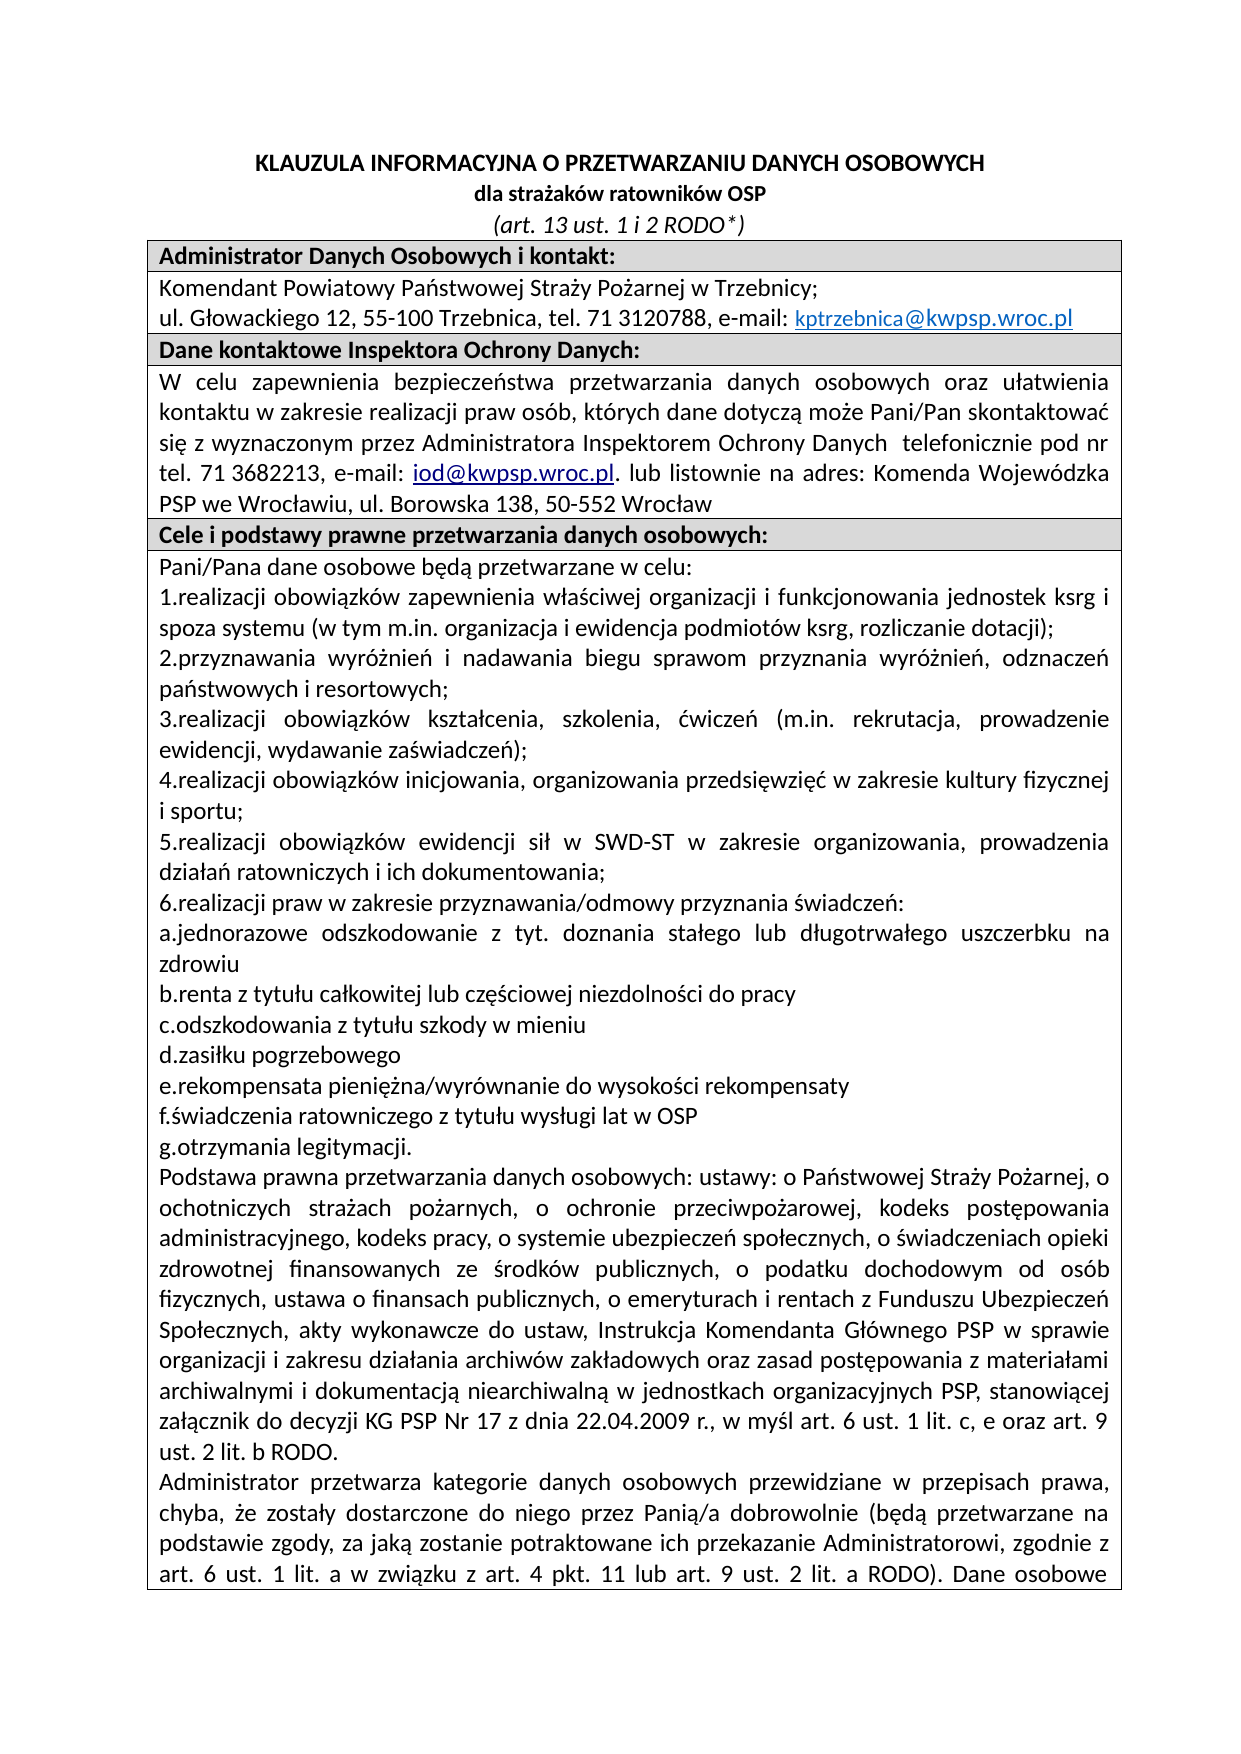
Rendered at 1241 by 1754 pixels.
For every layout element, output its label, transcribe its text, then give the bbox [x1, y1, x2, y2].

text dla strażaków ratowników OSP [148, 179, 1093, 208]
text (art. 13 ust. 1 i 2 RODO*) [148, 209, 1093, 239]
table_cell Dane kontaktowe Inspektora Ochrony Danych: [148, 334, 1121, 365]
table_cell Komendant Powiatowy Państwowej Straży Pożarnej w Trzebnicy; ul. Głowackiego 12, 55-100 Trzebnica, tel. 71 3120788, e-mail: kptrzebnica@kwpsp.wroc.pl [148, 272, 1121, 333]
table_cell W celu zapewnienia bezpieczeństwa przetwarzania danych osobowych oraz ułatwienia kontaktu w zakresie realizacji praw osób, których dane dotyczą może Pani/Pan skontaktować się z wyznaczonym przez Administratora Inspektorem Ochrony Danych telefonicznie pod nr tel. 71 3682213, e-mail: iod@kwpsp.wroc.pl. lub listownie na adres: Komenda Wojewódzka PSP we Wrocławiu, ul. Borowska 138, 50-552 Wrocław [148, 366, 1121, 518]
table_cell Pani/Pana dane osobowe będą przetwarzane w celu: 1.realizacji obowiązków zapewnienia właściwej organizacji i funkcjonowania jednostek ksrg i spoza systemu (w tym m.in. organizacja i ewidencja podmiotów ksrg, rozliczanie dotacji); 2.przyznawania wyróżnień i nadawania biegu sprawom przyznania wyróżnień, odznaczeń państwowych i resortowych; 3.realizacji obowiązków kształcenia, szkolenia, ćwiczeń (m.in. rekrutacja, prowadzenie ewidencji, wydawanie zaświadczeń); 4.realizacji obowiązków inicjowania, organizowania przedsięwzięć w zakresie kultury fizycznej i sportu; 5.realizacji obowiązków ewidencji sił w SWD-ST w zakresie organizowania, prowadzenia działań ratowniczych i ich dokumentowania; 6.realizacji praw w zakresie przyznawania/odmowy przyznania świadczeń: a.jednorazowe odszkodowanie z tyt. doznania stałego lub długotrwałego uszczerbku na zdrowiu b.renta z tytułu całkowitej lub częściowej niezdolności do pracy c.odszkodowania z tytułu szkody w mieniu d.zasiłku pogrzebowego e.rekompensata pieniężna/wyrównanie do wysokości rekompensaty f.świadczenia ratowniczego z tytułu wysługi lat w OSP g.otrzymania legitymacji. Podstawa prawna przetwarzania danych osobowych: ustawy: o Państwowej Straży Pożarnej, o ochotniczych strażach pożarnych, o ochronie przeciwpożarowej, kodeks postępowania administracyjnego, kodeks pracy, o systemie ubezpieczeń społecznych, o świadczeniach opieki zdrowotnej finansowanych ze środków publicznych, o podatku dochodowym od osób fizycznych, ustawa o finansach publicznych, o emeryturach i rentach z Funduszu Ubezpieczeń Społecznych, akty wykonawcze do ustaw, Instrukcja Komendanta Głównego PSP w sprawie organizacji i zakresu działania archiwów zakładowych oraz zasad postępowania z materiałami archiwalnymi i dokumentacją niearchiwalną w jednostkach organizacyjnych PSP, stanowiącej załącznik do decyzji KG PSP Nr 17 z dnia 22.04.2009 r., w myśl art. 6 ust. 1 lit. c, e oraz art. 9 ust. 2 lit. b RODO. Administrator przetwarza kategorie danych osobowych przewidziane w przepisach prawa, chyba, że zostały dostarczone do niego przez Panią/a dobrowolnie (będą przetwarzane na podstawie zgody, za jaką zostanie potraktowane ich przekazanie Administratorowi, zgodnie z art. 6 ust. 1 lit. a w związku z art. 4 pkt. 11 lub art. 9 ust. 2 lit. a RODO). Dane osobowe [148, 551, 1121, 1589]
table_header Administrator Danych Osobowych i kontakt: [148, 241, 1121, 271]
text KLAUZULA INFORMACYJNA O PRZETWARZANIU DANYCH OSOBOWYCH [148, 148, 1093, 178]
table_cell Cele i podstawy prawne przetwarzania danych osobowych: [148, 519, 1121, 550]
